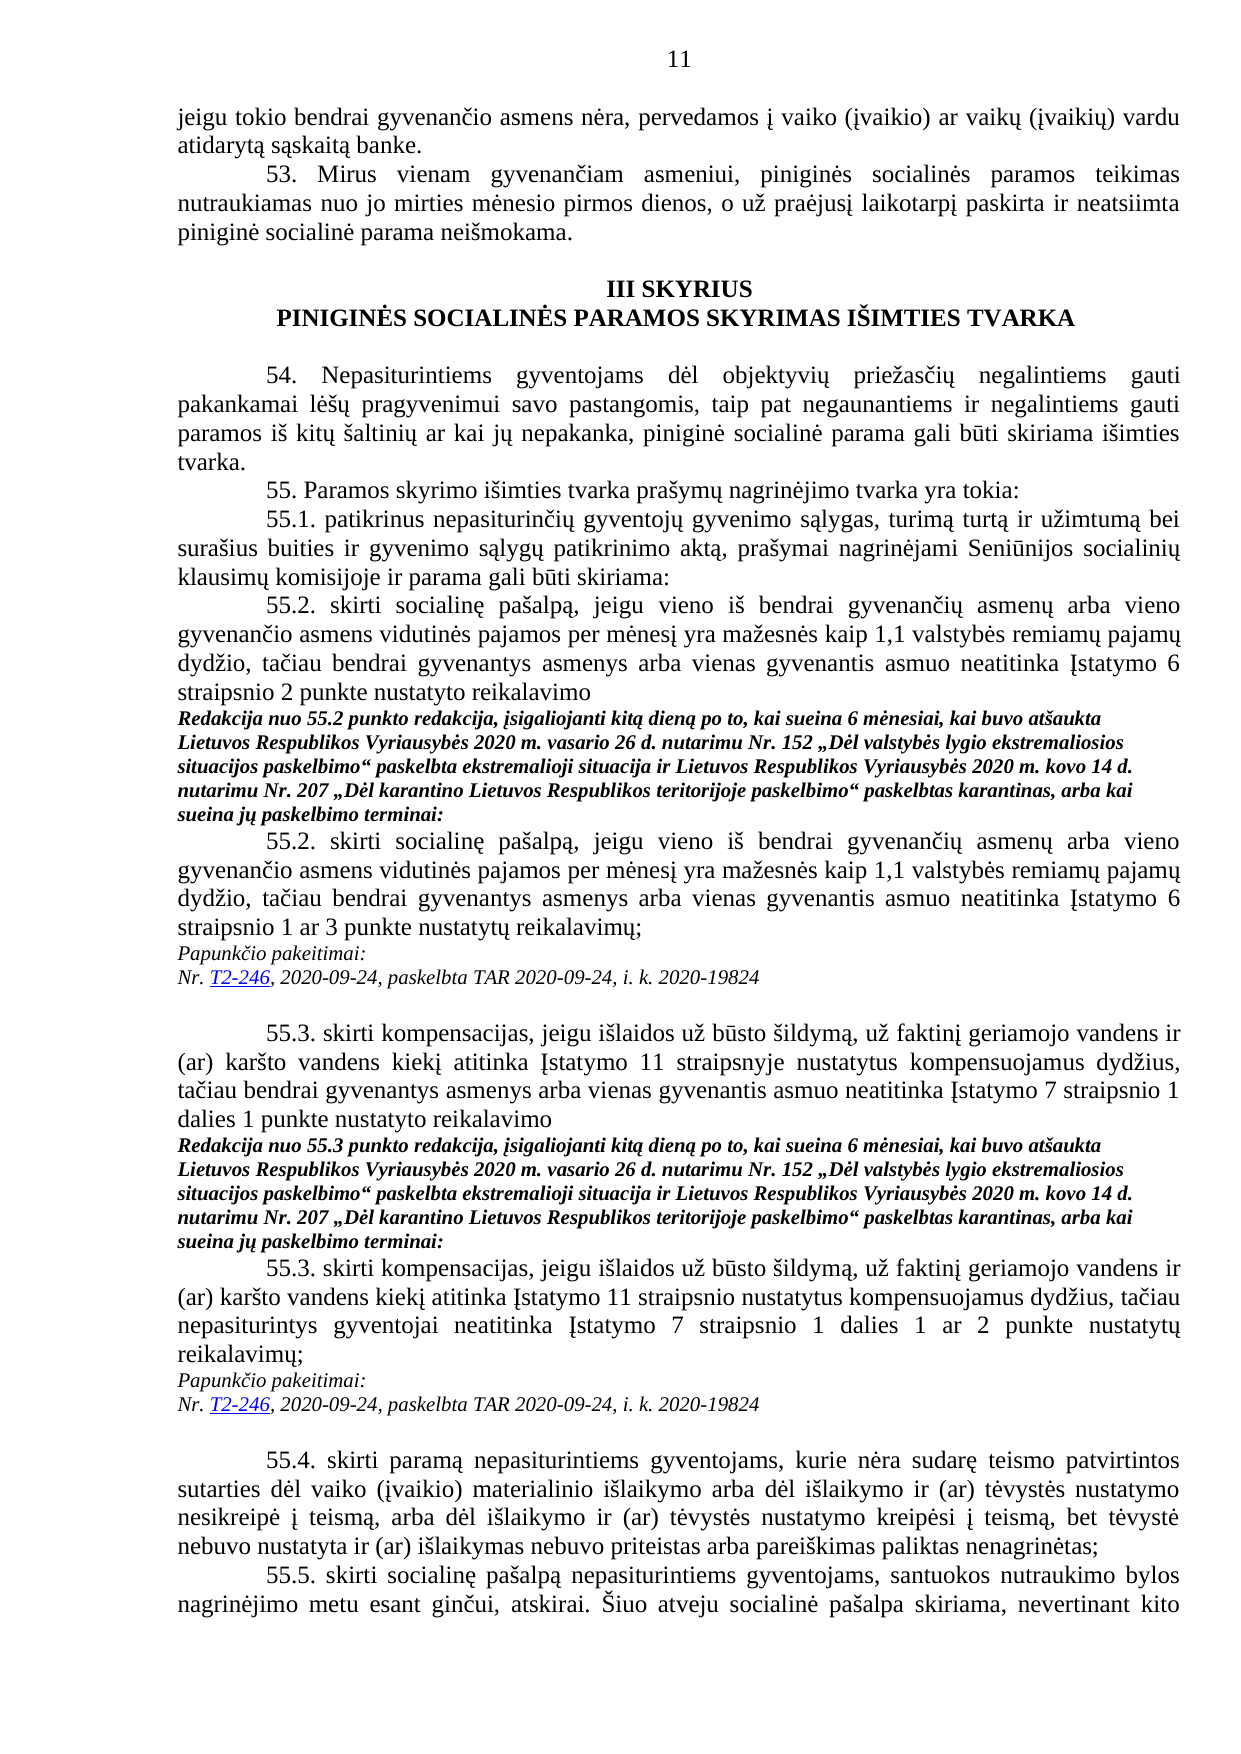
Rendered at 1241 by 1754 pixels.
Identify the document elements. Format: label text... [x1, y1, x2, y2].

text jeigu tokio bendrai gyvenančio asmens nėra, pervedamos į vaiko (įvaikio) ar vaikų (įvaikių) vardu atidarytą sąskaitą banke. [177, 102, 1181, 159]
text 54. Nepasiturintiems gyventojams dėl objektyvių priežasčių negalintiems gauti pakankamai lėšų pragyvenimui savo pastangomis, taip pat negaunantiems ir negalintiems gauti paramos iš kitų šaltinių ar kai jų nepakanka, piniginė socialinė parama gali būti skiriama išimties tvarka. [177, 361, 1181, 476]
text 55.4. skirti paramą nepasiturintiems gyventojams, kurie nėra sudarę teismo patvirtintos sutarties dėl vaiko (įvaikio) materialinio išlaikymo arba dėl išlaikymo ir (ar) tėvystės nustatymo nesikreipė į teismą, arba dėl išlaikymo ir (ar) tėvystės nustatymo kreipėsi į teismą, bet tėvystė nebuvo nustatyta ir (ar) išlaikymas nebuvo priteistas arba pareiškimas paliktas nenagrinėtas; [177, 1445, 1181, 1560]
text Papunkčio pakeitimai: [177, 1368, 1181, 1392]
text III SKYRIUS [177, 274, 1181, 303]
text Redakcija nuo 55.2 punkto redakcija, įsigaliojanti kitą dieną po to, kai sueina 6 mėnesiai, kai buvo atšaukta Lietuvos Respublikos Vyriausybės 2020 m. vasario 26 d. nutarimu Nr. 152 „Dėl valstybės lygio ekstremaliosios situacijos paskelbimo“ paskelbta ekstremalioji situacija ir Lietuvos Respublikos Vyriausybės 2020 m. kovo 14 d. nutarimu Nr. 207 „Dėl karantino Lietuvos Respublikos teritorijoje paskelbimo“ paskelbtas karantinas, arba kai sueina jų paskelbimo terminai: [177, 706, 1181, 826]
text 55.2. skirti socialinę pašalpą, jeigu vieno iš bendrai gyvenančių asmenų arba vieno gyvenančio asmens vidutinės pajamos per mėnesį yra mažesnės kaip 1,1 valstybės remiamų pajamų dydžio, tačiau bendrai gyvenantys asmenys arba vienas gyvenantis asmuo neatitinka Įstatymo 6 straipsnio 1 ar 3 punkte nustatytų reikalavimų; [177, 826, 1181, 941]
text 55.3. skirti kompensacijas, jeigu išlaidos už būsto šildymą, už faktinį geriamojo vandens ir (ar) karšto vandens kiekį atitinka Įstatymo 11 straipsnyje nustatytus kompensuojamus dydžius, tačiau bendrai gyvenantys asmenys arba vienas gyvenantis asmuo neatitinka Įstatymo 7 straipsnio 1 dalies 1 punkte nustatyto reikalavimo [177, 1018, 1181, 1133]
text PINIGINĖS SOCIALINĖS PARAMOS SKYRIMAS IŠIMTIES TVARKA [177, 303, 1181, 332]
text Redakcija nuo 55.3 punkto redakcija, įsigaliojanti kitą dieną po to, kai sueina 6 mėnesiai, kai buvo atšaukta Lietuvos Respublikos Vyriausybės 2020 m. vasario 26 d. nutarimu Nr. 152 „Dėl valstybės lygio ekstremaliosios situacijos paskelbimo“ paskelbta ekstremalioji situacija ir Lietuvos Respublikos Vyriausybės 2020 m. kovo 14 d. nutarimu Nr. 207 „Dėl karantino Lietuvos Respublikos teritorijoje paskelbimo“ paskelbtas karantinas, arba kai sueina jų paskelbimo terminai: [177, 1133, 1181, 1253]
text 55.1. patikrinus nepasiturinčių gyventojų gyvenimo sąlygas, turimą turtą ir užimtumą bei surašius buities ir gyvenimo sąlygų patikrinimo aktą, prašymai nagrinėjami Seniūnijos socialinių klausimų komisijoje ir parama gali būti skiriama: [177, 504, 1181, 591]
text 55.2. skirti socialinę pašalpą, jeigu vieno iš bendrai gyvenančių asmenų arba vieno gyvenančio asmens vidutinės pajamos per mėnesį yra mažesnės kaip 1,1 valstybės remiamų pajamų dydžio, tačiau bendrai gyvenantys asmenys arba vienas gyvenantis asmuo neatitinka Įstatymo 6 straipsnio 2 punkte nustatyto reikalavimo [177, 591, 1181, 706]
text Papunkčio pakeitimai: [177, 941, 1181, 965]
text 55.5. skirti socialinę pašalpą nepasiturintiems gyventojams, santuokos nutraukimo bylos nagrinėjimo metu esant ginčui, atskirai. Šiuo atveju socialinė pašalpa skiriama, nevertinant kito [177, 1560, 1181, 1617]
text 53. Mirus vienam gyvenančiam asmeniui, piniginės socialinės paramos teikimas nutraukiamas nuo jo mirties mėnesio pirmos dienos, o už praėjusį laikotarpį paskirta ir neatsiimta piniginė socialinė parama neišmokama. [177, 159, 1181, 246]
text 55. Paramos skyrimo išimties tvarka prašymų nagrinėjimo tvarka yra tokia: [177, 476, 1181, 504]
text 55.3. skirti kompensacijas, jeigu išlaidos už būsto šildymą, už faktinį geriamojo vandens ir (ar) karšto vandens kiekį atitinka Įstatymo 11 straipsnio nustatytus kompensuojamus dydžius, tačiau nepasiturintys gyventojai neatitinka Įstatymo 7 straipsnio 1 dalies 1 ar 2 punkte nustatytų reikalavimų; [177, 1253, 1181, 1368]
text Nr. T2-246, 2020-09-24, paskelbta TAR 2020-09-24, i. k. 2020-19824 [177, 1392, 1181, 1416]
text Nr. T2-246, 2020-09-24, paskelbta TAR 2020-09-24, i. k. 2020-19824 [177, 965, 1181, 989]
